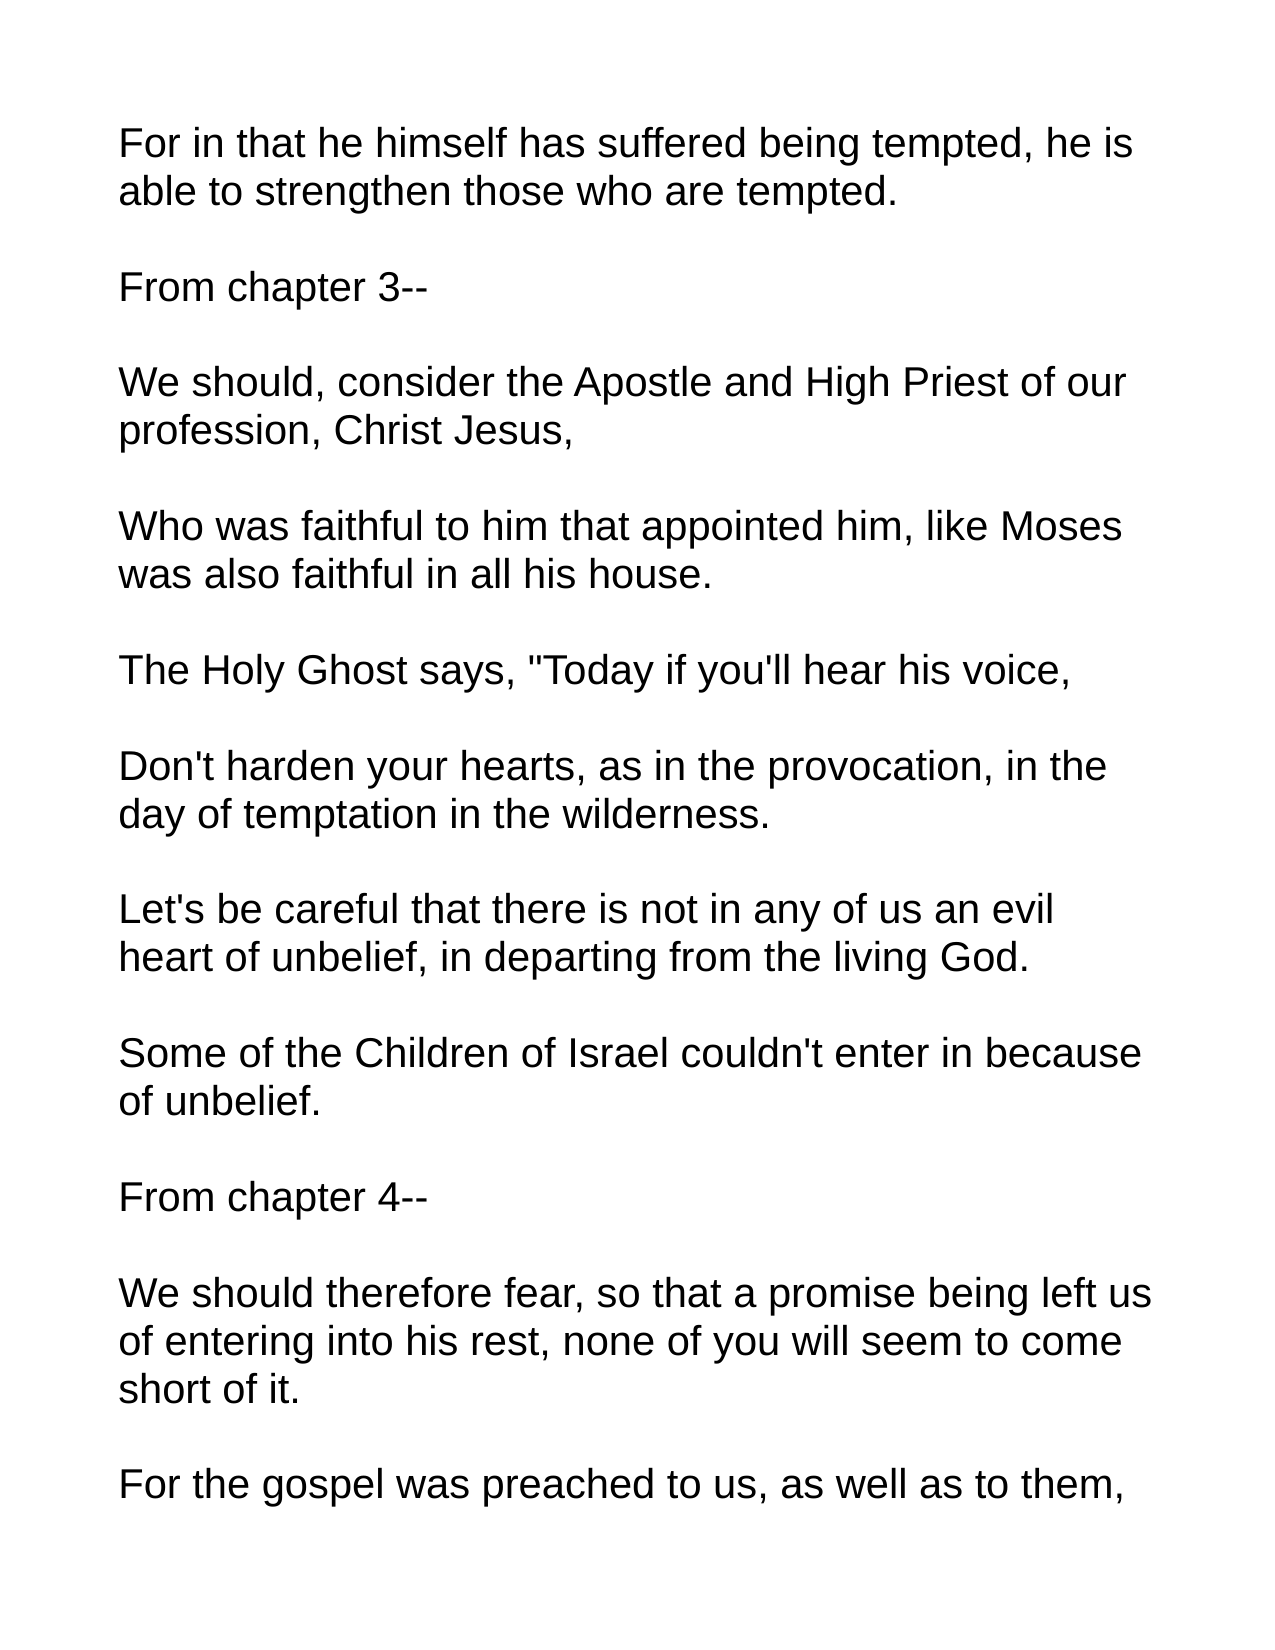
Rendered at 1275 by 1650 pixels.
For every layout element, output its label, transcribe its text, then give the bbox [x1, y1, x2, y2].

text From chapter 4-- [118, 1172, 1157, 1220]
text From chapter 3-- [118, 262, 1157, 310]
text Let's be careful that there is not in any of us an evil heart of unbelief, in departing from the living God. [118, 885, 1157, 981]
text For the gospel was preached to us, as well as to them, [118, 1460, 1157, 1508]
text For in that he himself has suffered being tempted, he is able to strengthen those who are tempted. [118, 118, 1157, 214]
text The Holy Ghost says, "Today if you'll hear his voice, [118, 645, 1157, 693]
text Who was faithful to him that appointed him, like Moses was also faithful in all his house. [118, 501, 1157, 597]
text We should therefore fear, so that a promise being left us of entering into his rest, none of you will seem to come short of it. [118, 1268, 1157, 1412]
text Some of the Children of Israel couldn't enter in because of unbelief. [118, 1028, 1157, 1124]
text We should, consider the Apostle and High Priest of our profession, Christ Jesus, [118, 358, 1157, 453]
text Don't harden your hearts, as in the provocation, in the day of temptation in the wilderness. [118, 741, 1157, 837]
